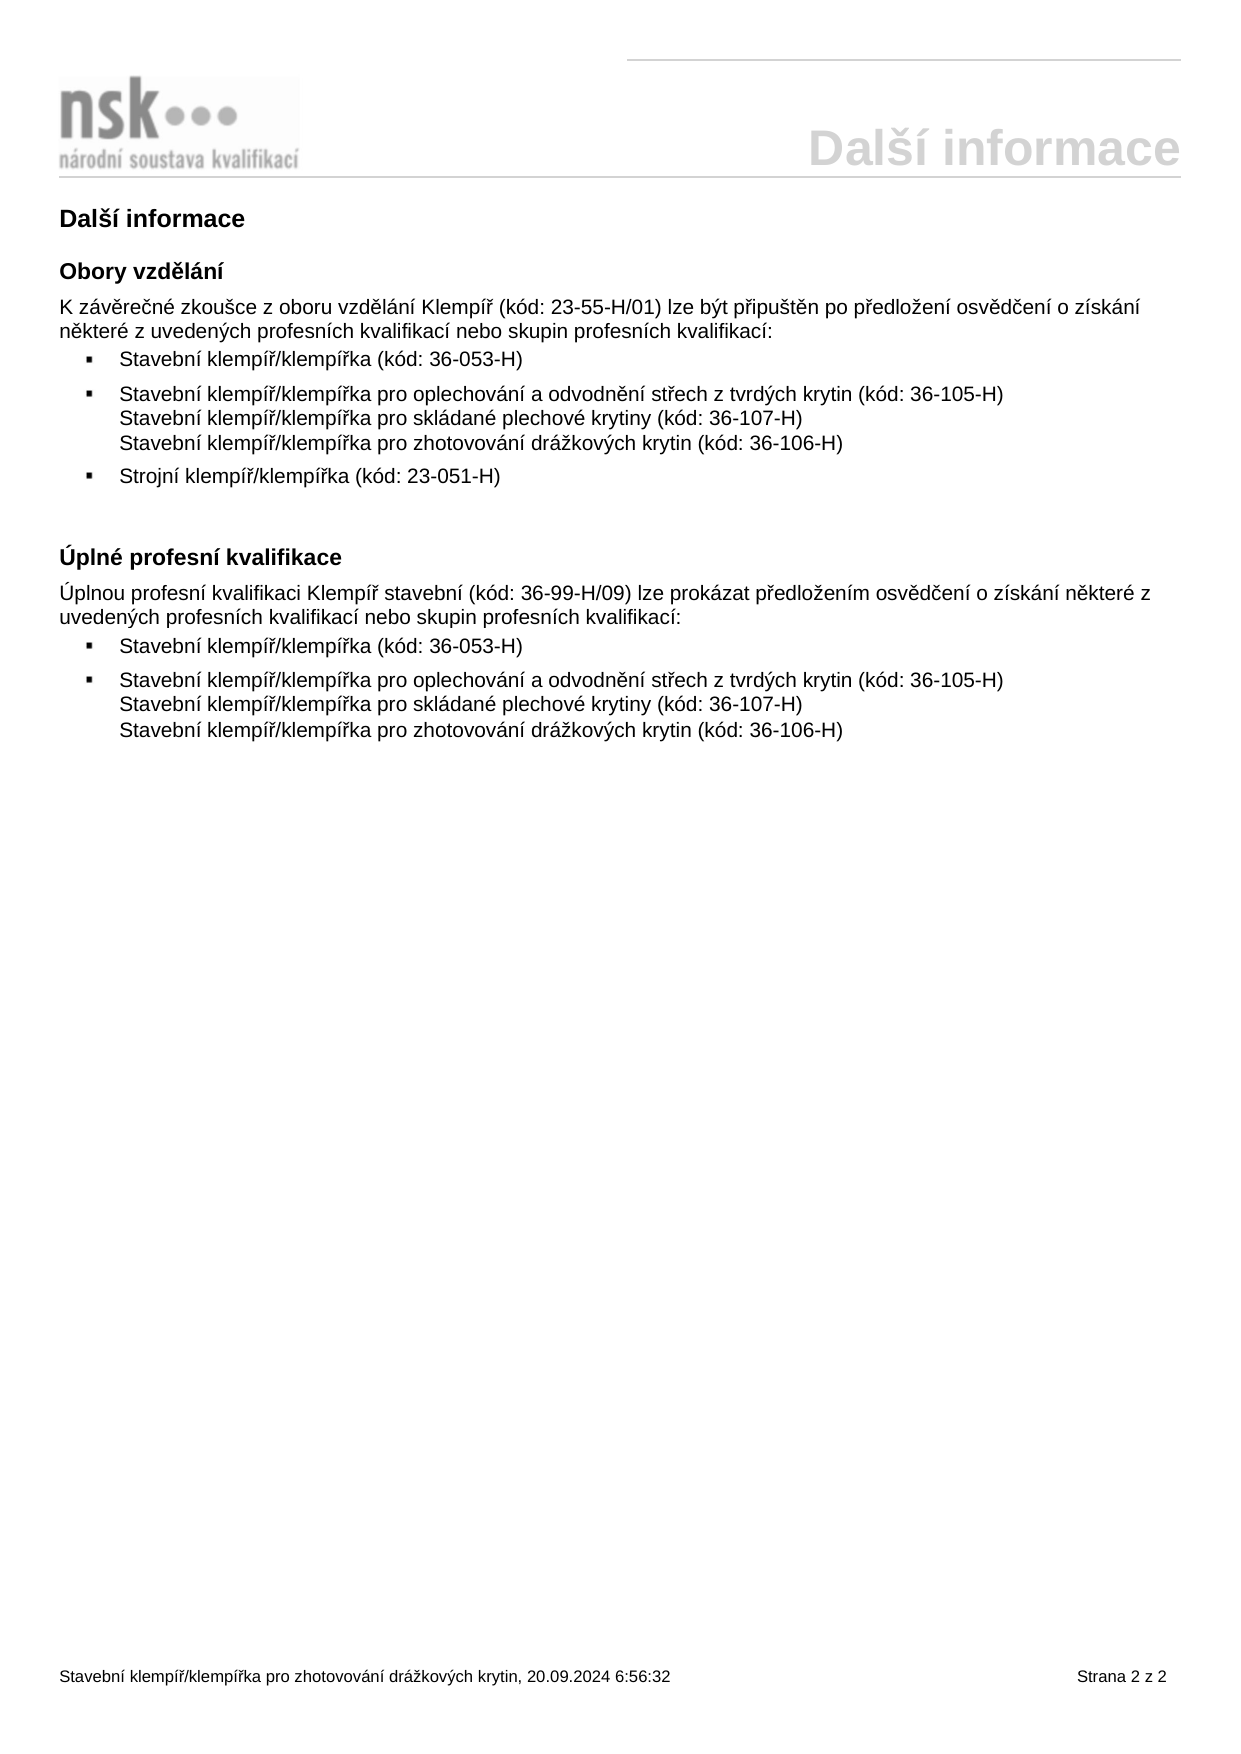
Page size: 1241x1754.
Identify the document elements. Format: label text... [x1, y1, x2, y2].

table_cell [59, 628, 119, 633]
table_cell [1167, 523, 1181, 533]
table_cell [119, 343, 482, 347]
table_cell [59, 236, 119, 248]
table_cell [619, 490, 627, 522]
table_cell [482, 343, 619, 347]
table_cell [1167, 343, 1181, 347]
table_cell [482, 659, 619, 668]
table_cell [119, 741, 482, 774]
table_cell [619, 1367, 627, 1658]
table_cell [119, 659, 482, 668]
table_cell Další informace [59, 200, 1181, 236]
picture [59, 667, 119, 692]
table_cell Stavební klempíř/klempířka pro skládané plechové krytiny (kód: 36-107-H) [119, 406, 1181, 431]
table_cell [59, 373, 119, 381]
table_cell [59, 1367, 119, 1658]
table_cell [1167, 659, 1181, 668]
table_cell [59, 431, 119, 457]
table_cell Další informace [627, 61, 1181, 176]
table_cell [119, 1074, 482, 1367]
table_cell [482, 1074, 619, 1367]
table_cell [861, 343, 1167, 347]
table_cell [482, 171, 619, 176]
table_cell [619, 170, 627, 176]
table_cell [59, 523, 119, 533]
table_cell [861, 490, 1167, 522]
table_cell [627, 741, 861, 774]
table_cell [59, 343, 119, 347]
table_cell [627, 373, 861, 382]
table_cell Stavební klempíř/klempířka (kód: 36-053-H) [119, 634, 1181, 659]
table_cell [482, 373, 619, 382]
table_cell [1167, 194, 1181, 200]
table_cell [482, 457, 619, 464]
table_cell [1167, 628, 1181, 633]
table_cell Stavební klempíř/klempířka pro oplechování a odvodnění střech z tvrdých krytin (kód: 36-105-H) [119, 382, 1181, 406]
table_cell [619, 1074, 627, 1367]
table_cell [627, 194, 861, 200]
table_cell Strana 2 z 2 [861, 1658, 1167, 1694]
table_cell [861, 628, 1167, 633]
picture [59, 464, 119, 488]
table_cell [619, 659, 627, 668]
table_cell [627, 659, 861, 668]
table_cell Úplné profesní kvalifikace [59, 533, 1181, 581]
table_cell [619, 194, 627, 200]
table_cell [59, 178, 1181, 194]
table_cell [627, 774, 861, 1074]
table_cell [861, 236, 1167, 248]
table_cell [59, 659, 119, 667]
table_cell [627, 523, 861, 533]
table_cell [59, 741, 119, 774]
table_cell [482, 523, 619, 533]
table_cell [619, 523, 627, 533]
picture [59, 381, 119, 406]
table_cell [119, 523, 482, 533]
table_cell [119, 490, 482, 522]
picture [58, 59, 620, 171]
table_cell [1167, 490, 1181, 522]
table_cell Stavební klempíř/klempířka pro skládané plechové krytiny (kód: 36-107-H) [119, 692, 1181, 717]
table_cell [1167, 1074, 1181, 1367]
table_cell [1167, 774, 1181, 1074]
table_cell [627, 1367, 861, 1658]
table_cell [861, 1367, 1167, 1658]
table_cell [59, 774, 119, 1074]
table_cell [861, 741, 1167, 774]
table_cell Stavební klempíř/klempířka pro zhotovování drážkových krytin (kód: 36-106-H) [119, 431, 1181, 457]
table_cell [1167, 457, 1181, 464]
picture [59, 633, 119, 658]
table_cell Úplnou profesní kvalifikaci Klempíř stavební (kód: 36-99-H/09) lze prokázat předložením osvědčení o získání některé z uvedených profesních kvalifikací nebo skupin profesních kvalifikací: [59, 581, 1181, 627]
table_cell [1167, 741, 1181, 774]
table_cell [59, 718, 119, 741]
picture [59, 347, 119, 372]
table_cell [619, 373, 627, 382]
table_cell K závěrečné zkoušce z oboru vzdělání Klempíř (kód: 23-55-H/01) lze být připuštěn po předložení osvědčení o získání některé z uvedených profesních kvalifikací nebo skupin profesních kvalifikací: [59, 295, 1181, 343]
table_cell Stavební klempíř/klempířka (kód: 36-053-H) [119, 347, 1181, 373]
table_cell [619, 457, 627, 464]
table_cell Stavební klempíř/klempířka pro zhotovování drážkových krytin, 20.09.2024 6:56:32 [59, 1658, 861, 1694]
table_cell [482, 774, 619, 1074]
table_cell [619, 236, 627, 248]
table_cell [59, 1074, 119, 1367]
table_cell [627, 490, 861, 522]
table_cell [482, 741, 619, 774]
table_cell Obory vzdělání [59, 248, 1181, 295]
table_cell [861, 774, 1167, 1074]
table_cell Strojní klempíř/klempířka (kód: 23-051-H) [119, 464, 1181, 489]
table_cell [1167, 236, 1181, 248]
table_cell [861, 1074, 1167, 1367]
table_cell [861, 194, 1167, 200]
table_cell [627, 343, 861, 347]
table_cell [627, 236, 861, 248]
table_cell [1167, 373, 1181, 382]
table_cell [1167, 1367, 1181, 1658]
table_cell [861, 659, 1167, 668]
table_cell [627, 1074, 861, 1367]
table_cell [482, 1367, 619, 1658]
table_cell [59, 406, 119, 431]
table_cell [59, 692, 119, 717]
table_cell [627, 457, 861, 464]
table_cell [59, 457, 119, 464]
table_cell [59, 194, 119, 200]
table_cell [861, 373, 1167, 382]
table_cell [119, 236, 482, 248]
table_cell [620, 59, 627, 170]
table_cell [482, 628, 619, 633]
table_cell Stavební klempíř/klempířka pro zhotovování drážkových krytin (kód: 36-106-H) [119, 718, 1181, 741]
table_cell [482, 194, 619, 200]
table_cell [119, 457, 482, 464]
table_cell [119, 171, 482, 176]
table_cell [619, 774, 627, 1074]
table_cell [59, 490, 119, 522]
table_cell [619, 628, 627, 633]
table_cell [119, 1367, 482, 1658]
table_cell [619, 741, 627, 774]
table_cell [482, 490, 619, 522]
table_cell Stavební klempíř/klempířka pro oplechování a odvodnění střech z tvrdých krytin (kód: 36-105-H) [119, 668, 1181, 692]
table_cell [119, 373, 482, 382]
table_cell [861, 523, 1167, 533]
table_cell [119, 774, 482, 1074]
table_cell [59, 171, 119, 176]
table_cell [627, 628, 861, 633]
table_cell [861, 457, 1167, 464]
table_cell [482, 236, 619, 248]
table_cell [1167, 1658, 1181, 1694]
table_cell [119, 628, 482, 633]
table_cell [119, 194, 482, 200]
